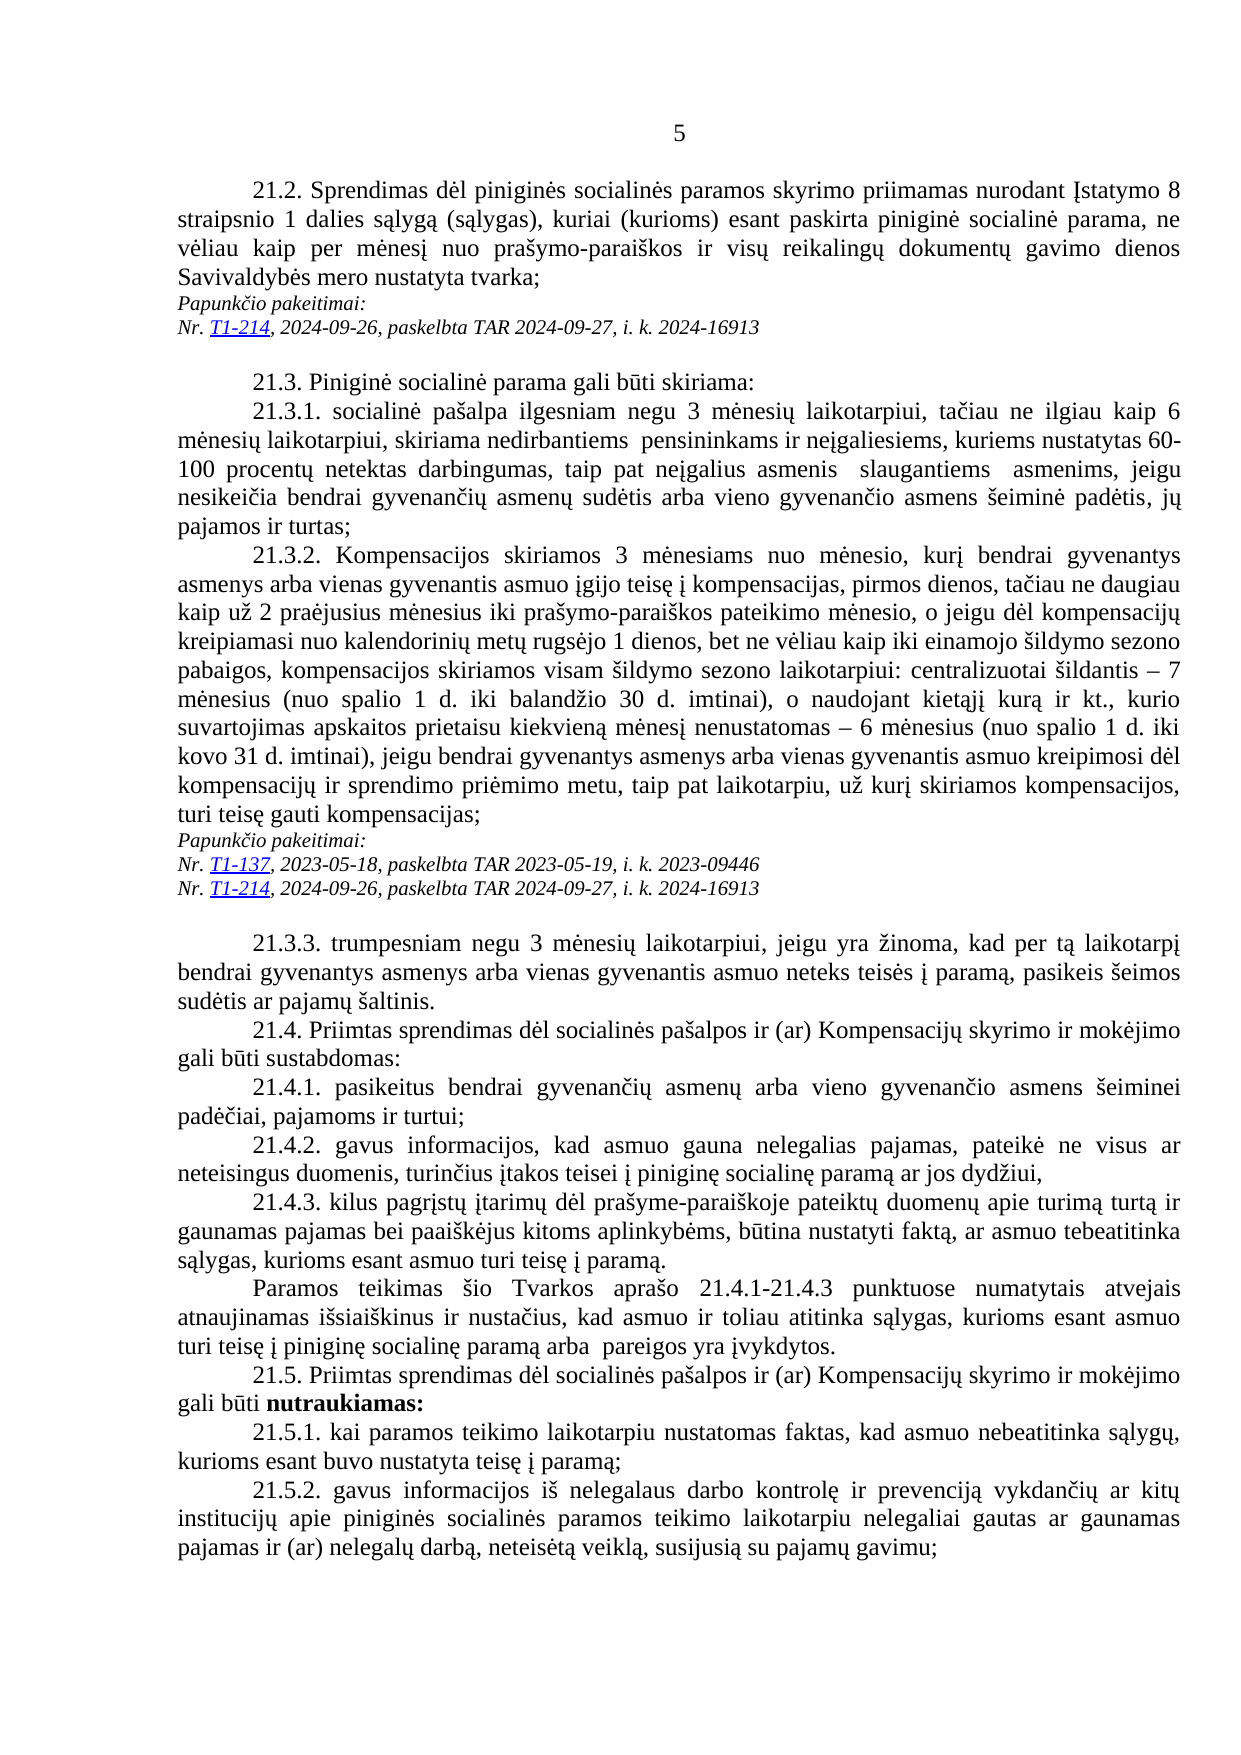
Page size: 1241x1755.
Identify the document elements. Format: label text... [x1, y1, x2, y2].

text 21.2. Sprendimas dėl piniginės socialinės paramos skyrimo priimamas nurodant Įstatymo 8 straipsnio 1 dalies sąlygą (sąlygas), kuriai (kurioms) esant paskirta piniginė socialinė parama, ne vėliau kaip per mėnesį nuo prašymo-paraiškos ir visų reikalingų dokumentų gavimo dienos Savivaldybės mero nustatyta tvarka; [177, 176, 1181, 291]
text 21.3.1. socialinė pašalpa ilgesniam negu 3 mėnesių laikotarpiui, tačiau ne ilgiau kaip 6 mėnesių laikotarpiui, skiriama nedirbantiems pensininkams ir neįgaliesiems, kuriems nustatytas 60-100 procentų netektas darbingumas, taip pat neįgalius asmenis slaugantiems asmenims, jeigu nesikeičia bendrai gyvenančių asmenų sudėtis arba vieno gyvenančio asmens šeiminė padėtis, jų pajamos ir turtas; [177, 396, 1181, 540]
text 21.3.3. trumpesniam negu 3 mėnesių laikotarpiui, jeigu yra žinoma, kad per tą laikotarpį bendrai gyvenantys asmenys arba vienas gyvenantis asmuo neteks teisės į paramą, pasikeis šeimos sudėtis ar pajamų šaltinis. [177, 928, 1181, 1015]
text Nr. T1-214, 2024-09-26, paskelbta TAR 2024-09-27, i. k. 2024-16913 [177, 876, 1181, 900]
text Papunkčio pakeitimai: [177, 291, 1181, 315]
text 21.4.1. pasikeitus bendrai gyvenančių asmenų arba vieno gyvenančio asmens šeiminei padėčiai, pajamoms ir turtui; [177, 1072, 1181, 1130]
text 21.4.2. gavus informacijos, kad asmuo gauna nelegalias pajamas, pateikė ne visus ar neteisingus duomenis, turinčius įtakos teisei į piniginę socialinę paramą ar jos dydžiui, [177, 1130, 1181, 1187]
text 21.5.1. kai paramos teikimo laikotarpiu nustatomas faktas, kad asmuo nebeatitinka sąlygų, kurioms esant buvo nustatyta teisę į paramą; [177, 1417, 1181, 1475]
text 21.5.2. gavus informacijos iš nelegalaus darbo kontrolę ir prevenciją vykdančių ar kitų institucijų apie piniginės socialinės paramos teikimo laikotarpiu nelegaliai gautas ar gaunamas pajamas ir (ar) nelegalų darbą, neteisėtą veiklą, susijusią su pajamų gavimu; [177, 1475, 1181, 1561]
text 21.3.2. Kompensacijos skiriamos 3 mėnesiams nuo mėnesio, kurį bendrai gyvenantys asmenys arba vienas gyvenantis asmuo įgijo teisę į kompensacijas, pirmos dienos, tačiau ne daugiau kaip už 2 praėjusius mėnesius iki prašymo-paraiškos pateikimo mėnesio, o jeigu dėl kompensacijų kreipiamasi nuo kalendorinių metų rugsėjo 1 dienos, bet ne vėliau kaip iki einamojo šildymo sezono pabaigos, kompensacijos skiriamos visam šildymo sezono laikotarpiui: centralizuotai šildantis – 7 mėnesius (nuo spalio 1 d. iki balandžio 30 d. imtinai), o naudojant kietąjį kurą ir kt., kurio suvartojimas apskaitos prietaisu kiekvieną mėnesį nenustatomas – 6 mėnesius (nuo spalio 1 d. iki kovo 31 d. imtinai), jeigu bendrai gyvenantys asmenys arba vienas gyvenantis asmuo kreipimosi dėl kompensacijų ir sprendimo priėmimo metu, taip pat laikotarpiu, už kurį skiriamos kompensacijos, turi teisę gauti kompensacijas; [177, 540, 1181, 827]
text Nr. T1-214, 2024-09-26, paskelbta TAR 2024-09-27, i. k. 2024-16913 [177, 315, 1181, 339]
text 21.4. Priimtas sprendimas dėl socialinės pašalpos ir (ar) Kompensacijų skyrimo ir mokėjimo gali būti sustabdomas: [177, 1015, 1181, 1072]
text 21.5. Priimtas sprendimas dėl socialinės pašalpos ir (ar) Kompensacijų skyrimo ir mokėjimo gali būti nutraukiamas: [177, 1360, 1181, 1417]
text Nr. T1-137, 2023-05-18, paskelbta TAR 2023-05-19, i. k. 2023-09446 [177, 852, 1181, 876]
text 21.3. Piniginė socialinė parama gali būti skiriama: [177, 367, 1181, 396]
text 21.4.3. kilus pagrįstų įtarimų dėl prašyme-paraiškoje pateiktų duomenų apie turimą turtą ir gaunamas pajamas bei paaiškėjus kitoms aplinkybėms, būtina nustatyti faktą, ar asmuo tebeatitinka sąlygas, kurioms esant asmuo turi teisę į paramą. [177, 1187, 1181, 1273]
text Papunkčio pakeitimai: [177, 827, 1181, 852]
text Paramos teikimas šio Tvarkos aprašo 21.4.1-21.4.3 punktuose numatytais atvejais atnaujinamas išsiaiškinus ir nustačius, kad asmuo ir toliau atitinka sąlygas, kurioms esant asmuo turi teisę į piniginę socialinę paramą arba pareigos yra įvykdytos. [177, 1273, 1181, 1360]
